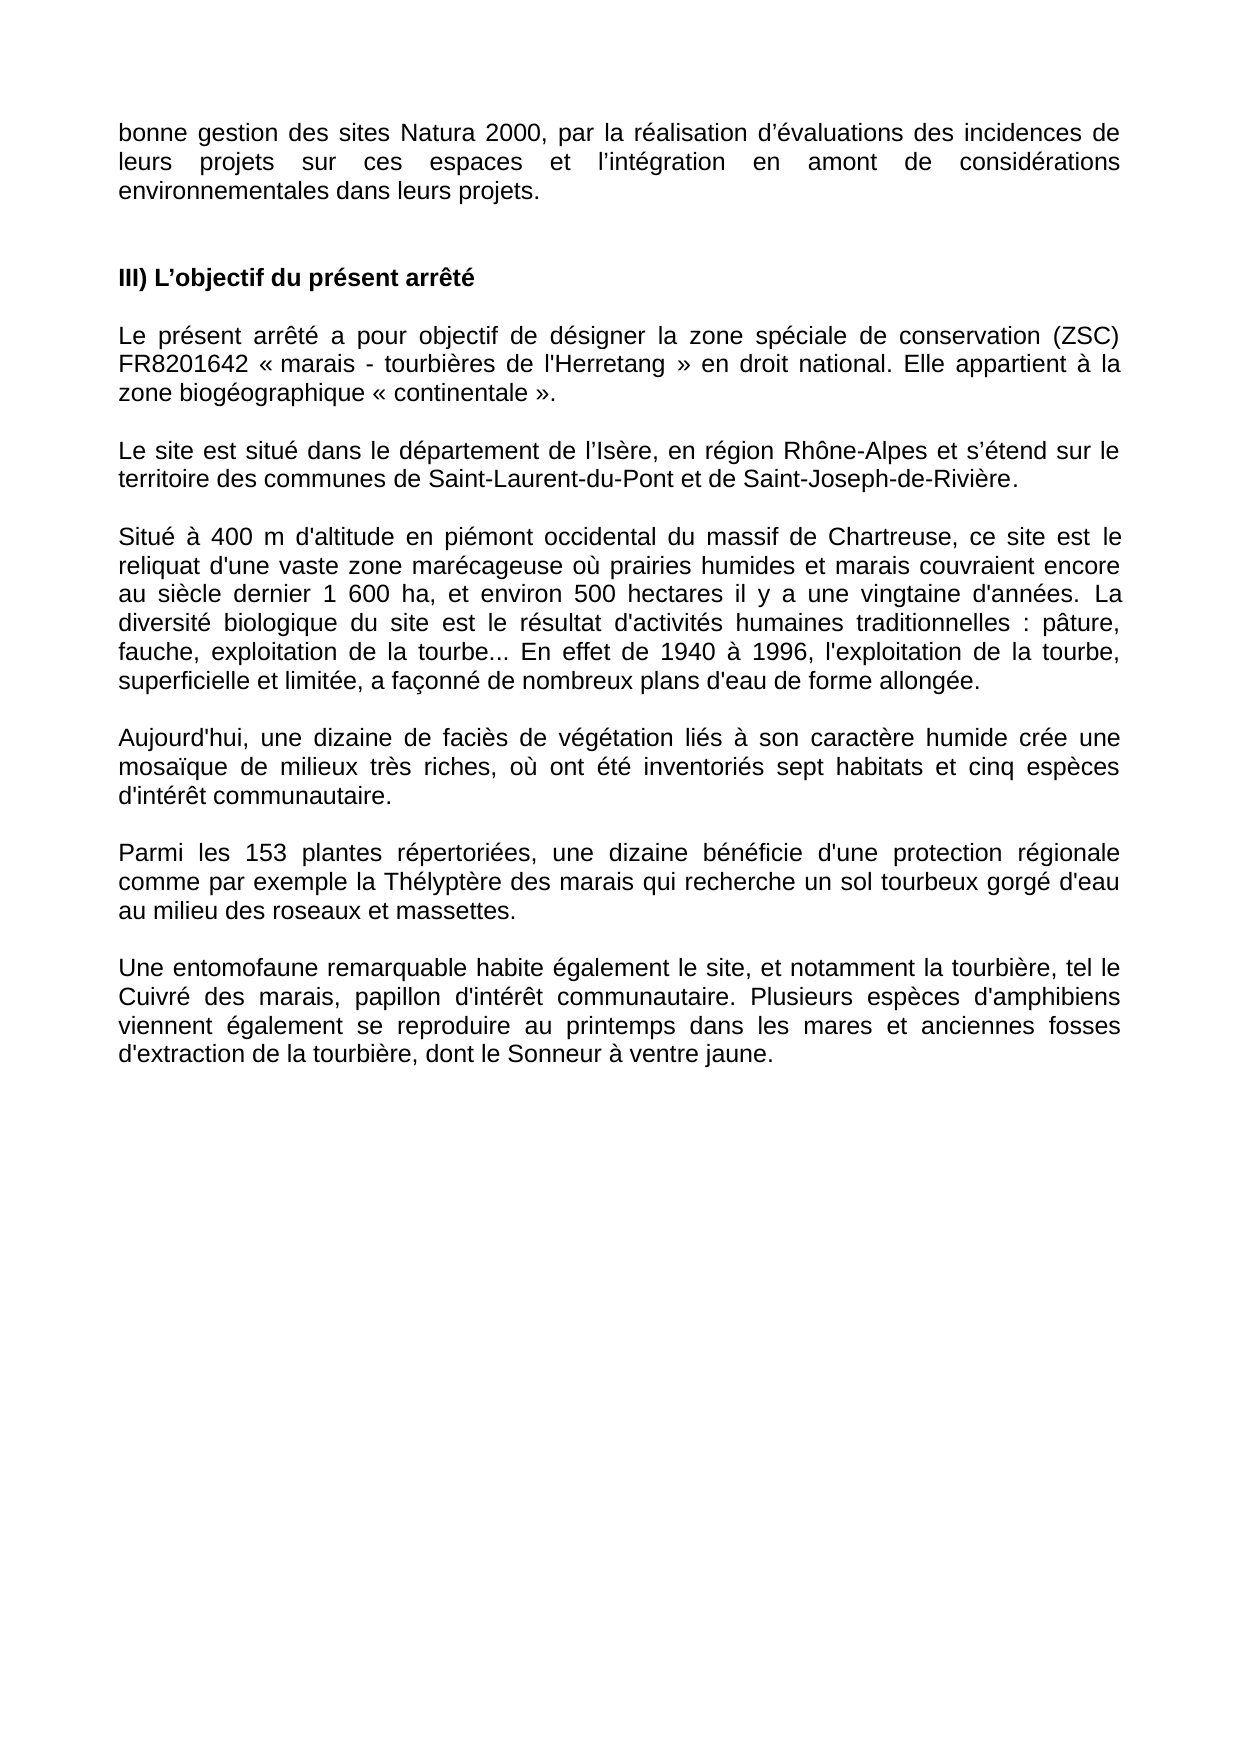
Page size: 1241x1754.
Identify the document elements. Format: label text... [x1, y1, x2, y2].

text bonne gestion des sites Natura 2000, par la réalisation d’évaluations des incidences de leurs projets sur ces espaces et l’intégration en amont de considérations environnementales dans leurs projets. [118, 118, 1122, 204]
text Une entomofaune remarquable habite également le site, et notamment la tourbière, tel le Cuivré des marais, papillon d'intérêt communautaire. Plusieurs espèces d'amphibiens viennent également se reproduire au printemps dans les mares et anciennes fosses d'extraction de la tourbière, dont le Sonneur à ventre jaune. [118, 953, 1122, 1068]
text Situé à 400 m d'altitude en piémont occidental du massif de Chartreuse, ce site est le reliquat d'une vaste zone marécageuse où prairies humides et marais couvraient encore au siècle dernier 1 600 ha, et environ 500 hectares il y a une vingtaine d'années. La diversité biologique du site est le résultat d'activités humaines traditionnelles : pâture, fauche, exploitation de la tourbe... En effet de 1940 à 1996, l'exploitation de la tourbe, superficielle et limitée, a façonné de nombreux plans d'eau de forme allongée. [118, 522, 1122, 694]
text Le site est situé dans le département de l’Isère, en région Rhône-Alpes et s’étend sur le territoire des communes de Saint-Laurent-du-Pont et de Saint-Joseph-de-Rivière. [118, 436, 1122, 493]
text III) L’objectif du présent arrêté [118, 263, 1122, 291]
text Parmi les 153 plantes répertoriées, une dizaine bénéficie d'une protection régionale comme par exemple la Thélyptère des marais qui recherche un sol tourbeux gorgé d'eau au milieu des roseaux et massettes. [118, 838, 1122, 924]
text Le présent arrêté a pour objectif de désigner la zone spéciale de conservation (ZSC) FR8201642 « marais - tourbières de l'Herretang » en droit national. Elle appartient à la zone biogéographique « continentale ». [118, 321, 1122, 407]
text Aujourd'hui, une dizaine de faciès de végétation liés à son caractère humide crée une mosaïque de milieux très riches, où ont été inventoriés sept habitats et cinq espèces d'intérêt communautaire. [118, 723, 1122, 809]
